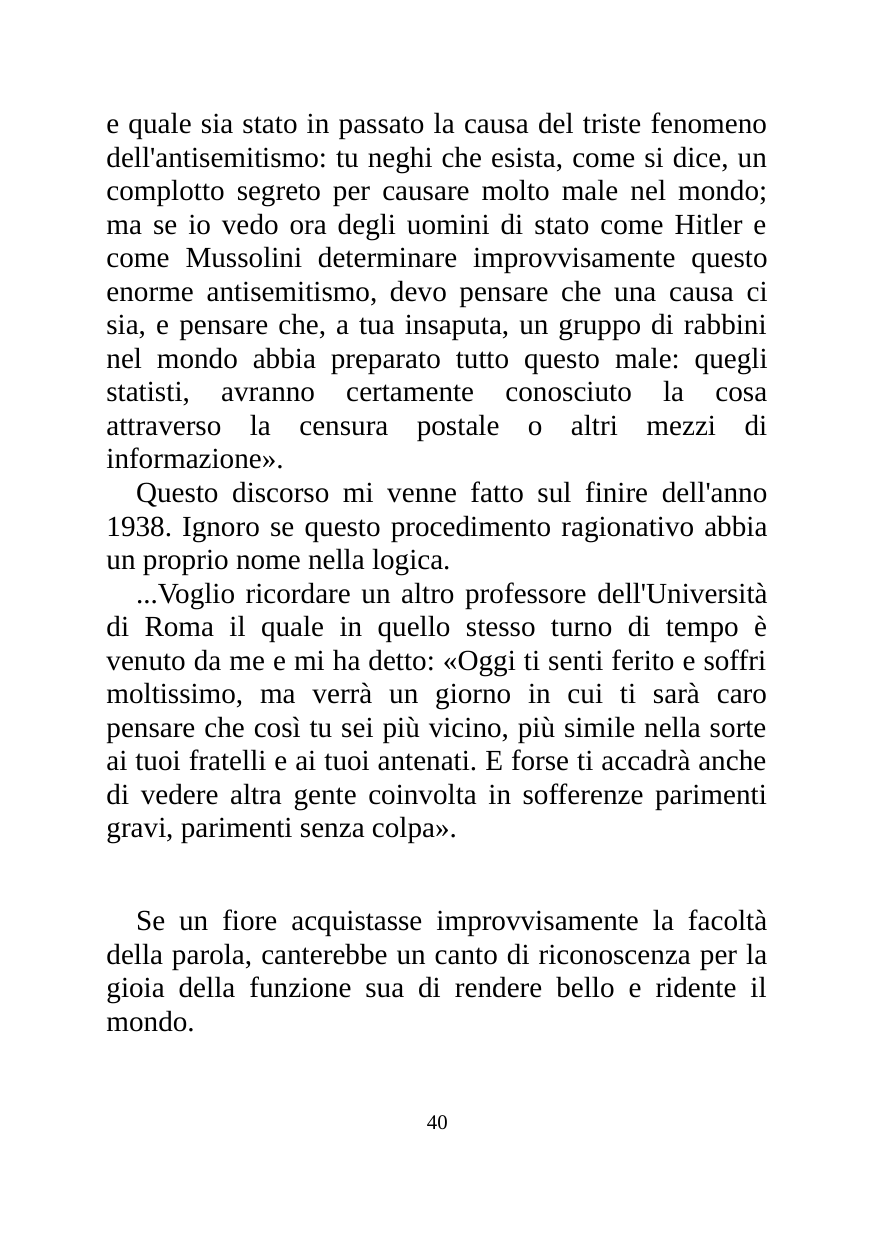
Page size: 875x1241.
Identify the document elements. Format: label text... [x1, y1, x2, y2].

text e quale sia stato in passato la causa del triste fenomeno dell'antisemitismo: tu neghi che esista, come si dice, un complotto segreto per causare molto male nel mondo; ma se io vedo ora degli uomini di stato come Hitler e come Mussolini determinare improvvisamente questo enorme antisemitismo, devo pensare che una causa ci sia, e pensare che, a tua insaputa, un gruppo di rabbini nel mondo abbia preparato tutto questo male: quegli statisti, avranno certamente conosciuto la cosa attraverso la censura postale o altri mezzi di informazione». [106, 106, 768, 475]
text ...Voglio ricordare un altro professore dell'Università di Roma il quale in quello stesso turno di tempo è venuto da me e mi ha detto: «Oggi ti senti ferito e soffri moltissimo, ma verrà un giorno in cui ti sarà caro pensare che così tu sei più vicino, più simile nella sorte ai tuoi fratelli e ai tuoi antenati. E forse ti accadrà anche di vedere altra gente coinvolta in sofferenze parimenti gravi, parimenti senza colpa». [106, 576, 768, 844]
text Questo discorso mi venne fatto sul finire dell'anno 1938. Ignoro se questo procedimento ragionativo abbia un proprio nome nella logica. [106, 475, 768, 576]
text Se un fiore acquistasse improvvisamente la facoltà della parola, canterebbe un canto di riconoscenza per la gioia della funzione sua di rendere bello e ridente il mondo. [106, 903, 768, 1037]
